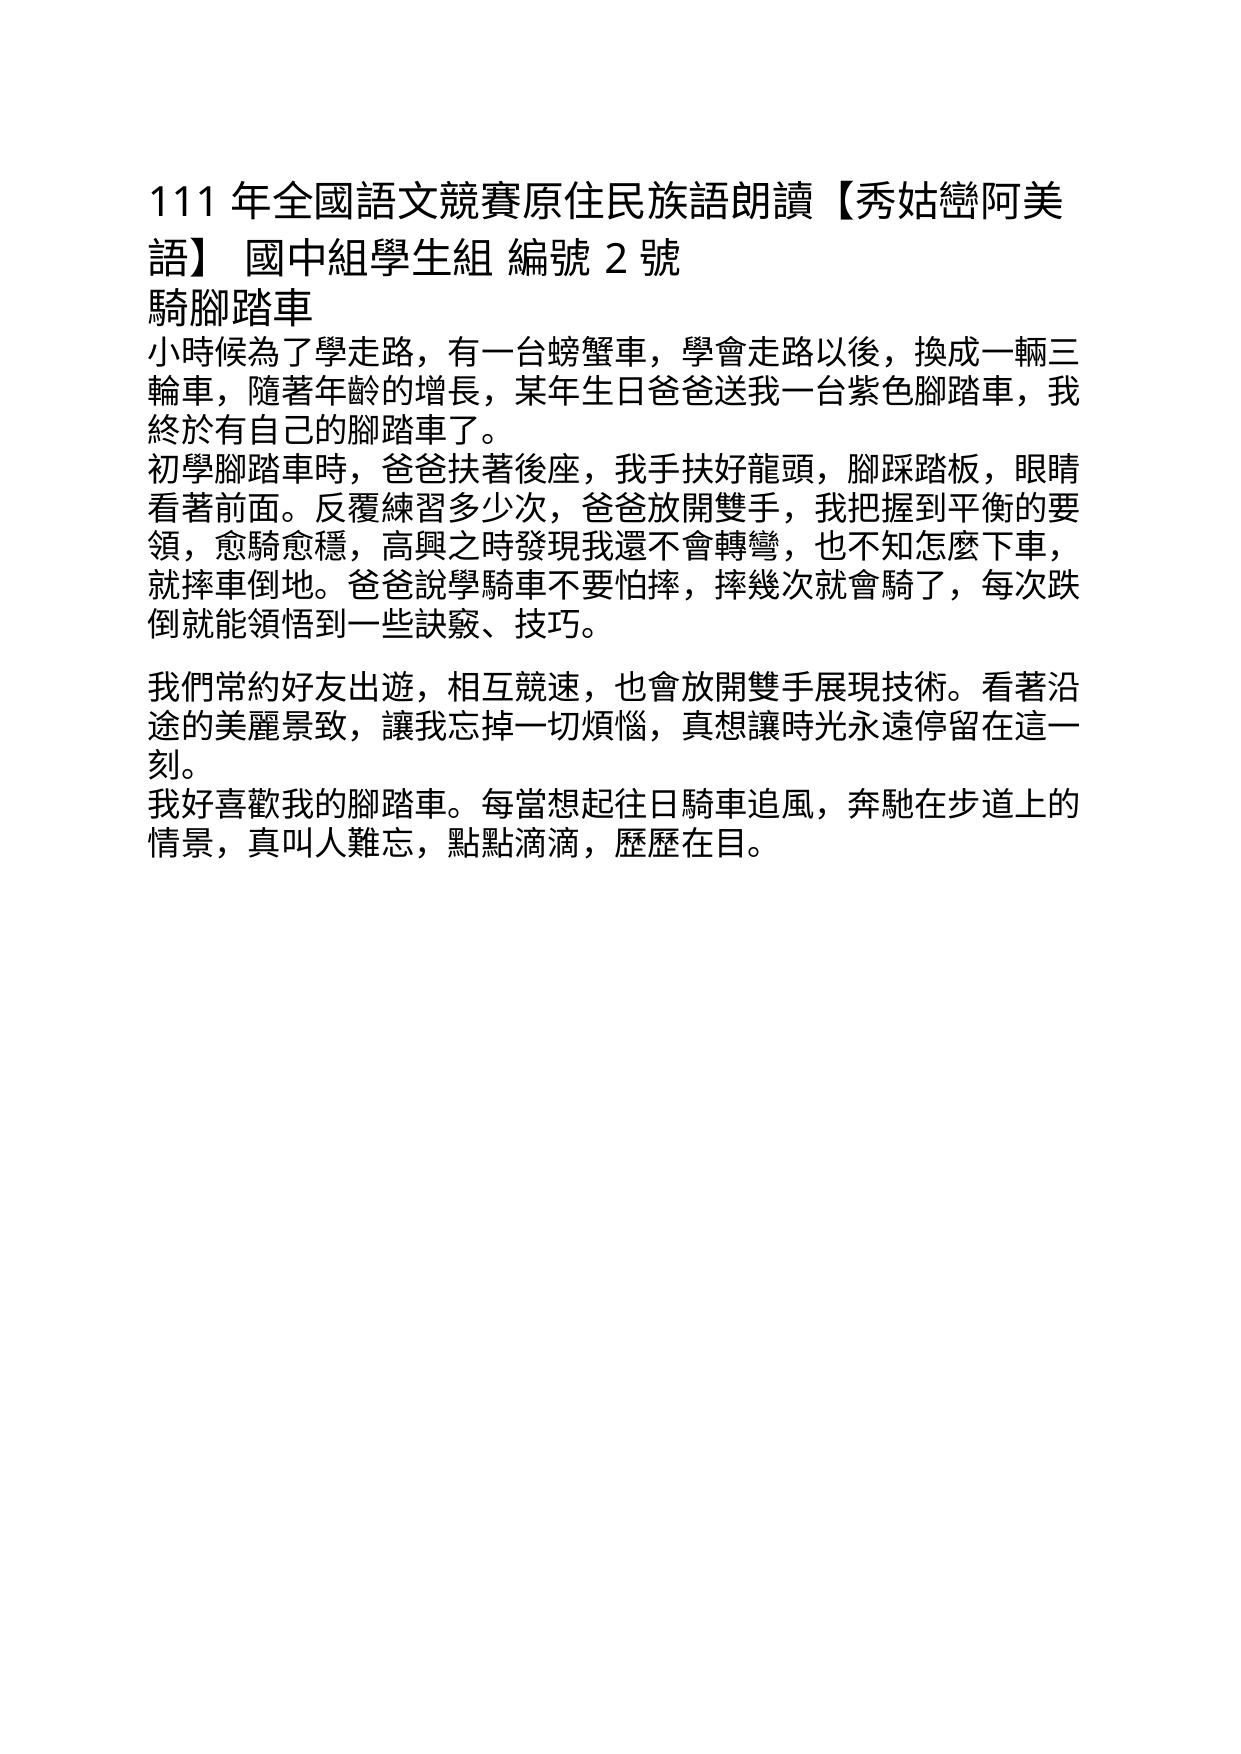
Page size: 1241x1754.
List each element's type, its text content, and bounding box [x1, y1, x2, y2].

text 小時候為了學走路，有一台螃蟹車，學會走路以後，換成一輛三輪車，隨著年齡的增長，某年生日爸爸送我一台紫色腳踏車，我終於有自己的腳踏車了。 [148, 334, 1092, 450]
text 初學腳踏車時，爸爸扶著後座，我手扶好龍頭，腳踩踏板，眼睛看著前面。反覆練習多少次，爸爸放開雙手，我把握到平衡的要領，愈騎愈穩，高興之時發現我還不會轉彎，也不知怎麼下車，就摔車倒地。爸爸說學騎車不要怕摔，摔幾次就會騎了，每次跌倒就能領悟到一些訣竅、技巧。 [148, 450, 1092, 644]
text 111 年全國語文競賽原住民族語朗讀【秀姑巒阿美語】 國中組學生組 編號 2 號 [148, 172, 1092, 285]
text 騎腳踏車 [148, 285, 1092, 334]
text 我們常約好友出遊，相互競速，也會放開雙手展現技術。看著沿途的美麗景致，讓我忘掉一切煩惱，真想讓時光永遠停留在這一刻。 [148, 668, 1092, 785]
text 我好喜歡我的腳踏車。每當想起往日騎車追風，奔馳在步道上的情景，真叫人難忘，點點滴滴，歷歷在目。 [148, 785, 1092, 863]
